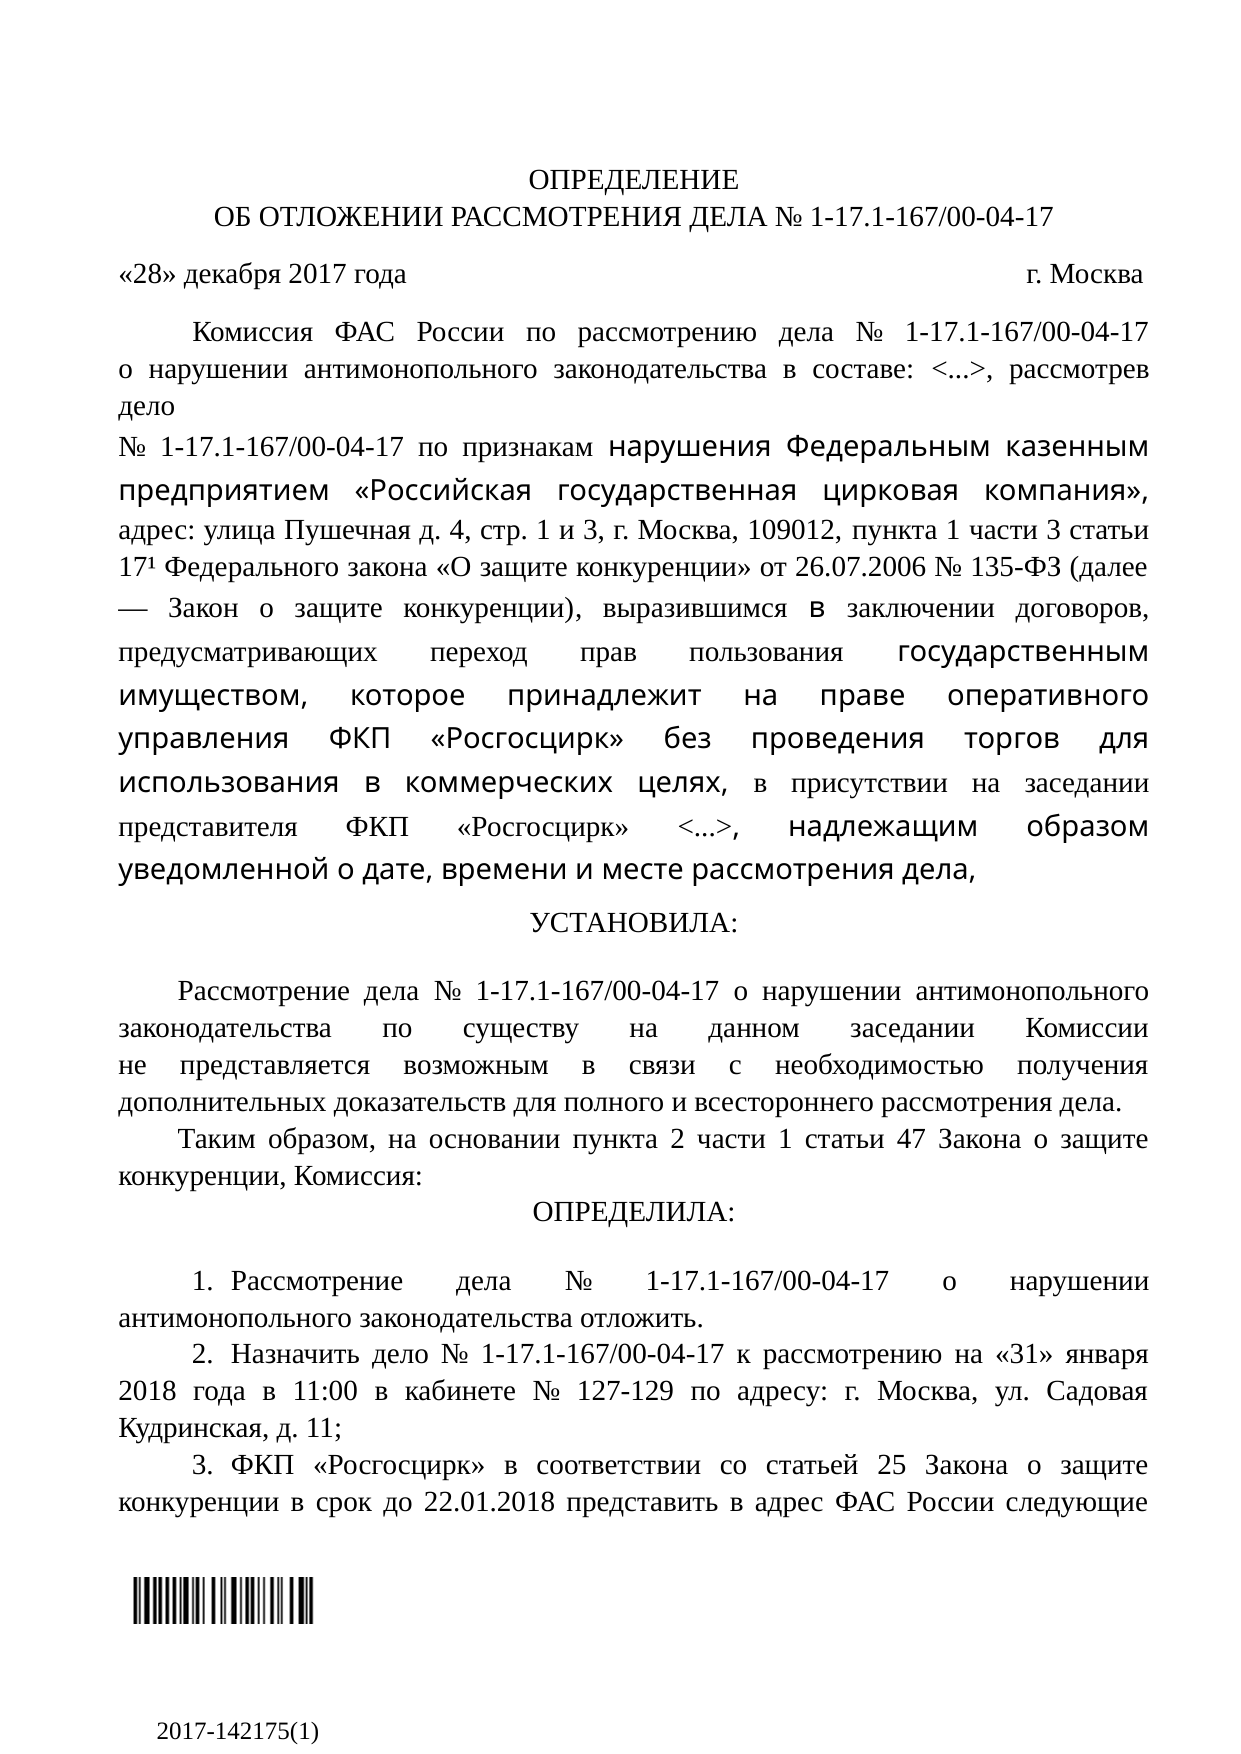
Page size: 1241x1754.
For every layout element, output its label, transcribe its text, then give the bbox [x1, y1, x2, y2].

text Рассмотрение дела № 1-17.1-167/00-04-17 о нарушении антимонопольного законодательства по существу на данном заседании Комиссии не представляется возможным в связи с необходимостью получения дополнительных доказательств для полного и всестороннего рассмотрения дела. [118, 973, 1149, 1117]
text Таким образом, на основании пункта 2 части 1 статьи 47 Закона о защите конкуренции, Комиссия: [118, 1121, 1149, 1191]
list Рассмотрение дела № 1-17.1-167/00-04-17 о нарушении антимонопольного законодательства отложить. [118, 1263, 1149, 1333]
text «28» декабря 2017 года г. Москва [118, 257, 1149, 290]
text ОПРЕДЕЛИЛА: [118, 1194, 1149, 1228]
text УСТАНОВИЛА: [118, 905, 1149, 938]
list Назначить дело № 1-17.1-167/00-04-17 к рассмотрению на «31» января 2018 года в 11:00 в кабинете № 127-129 по адресу: г. Москва, ул. Садовая Кудринская, д. 11; [118, 1337, 1149, 1444]
text ОПРЕДЕЛЕНИЕ [118, 162, 1149, 195]
list ФКП «Росгосцирк» в соответствии со статьей 25 Закона о защите конкуренции в срок до 22.01.2018 представить в адрес ФАС России следующие [118, 1447, 1149, 1518]
text Комиссия ФАС России по рассмотрению дела № 1-17.1-167/00-04-17 о нарушении антимонопольного законодательства в составе: <...>, рассмотрев дело № 1-17.1-167/00-04-17 по признакам нарушения Федеральным казенным предприятием «Российская государственная цирковая компания», адрес: улица Пушечная д. 4, стр. 1 и 3, г. Москва, 109012, пункта 1 части 3 статьи 17¹ Федерального закона «О защите конкуренции» от 26.07.2006 № 135-ФЗ (далее — Закон о защите конкуренции), выразившимся в заключении договоров, предусматривающих переход прав пользования государственным имуществом, которое принадлежит на праве оперативного управления ФКП «Росгосцирк» без проведения торгов для использования в коммерческих целях, в присутствии на заседании представителя ФКП «Росгосцирк» <...>, надлежащим образом уведомленной о дате, времени и месте рассмотрения дела, [118, 314, 1149, 888]
picture [118, 1577, 331, 1624]
text ОБ ОТЛОЖЕНИИ РАССМОТРЕНИЯ ДЕЛА № 1-17.1-167/00-04-17 [118, 199, 1149, 232]
